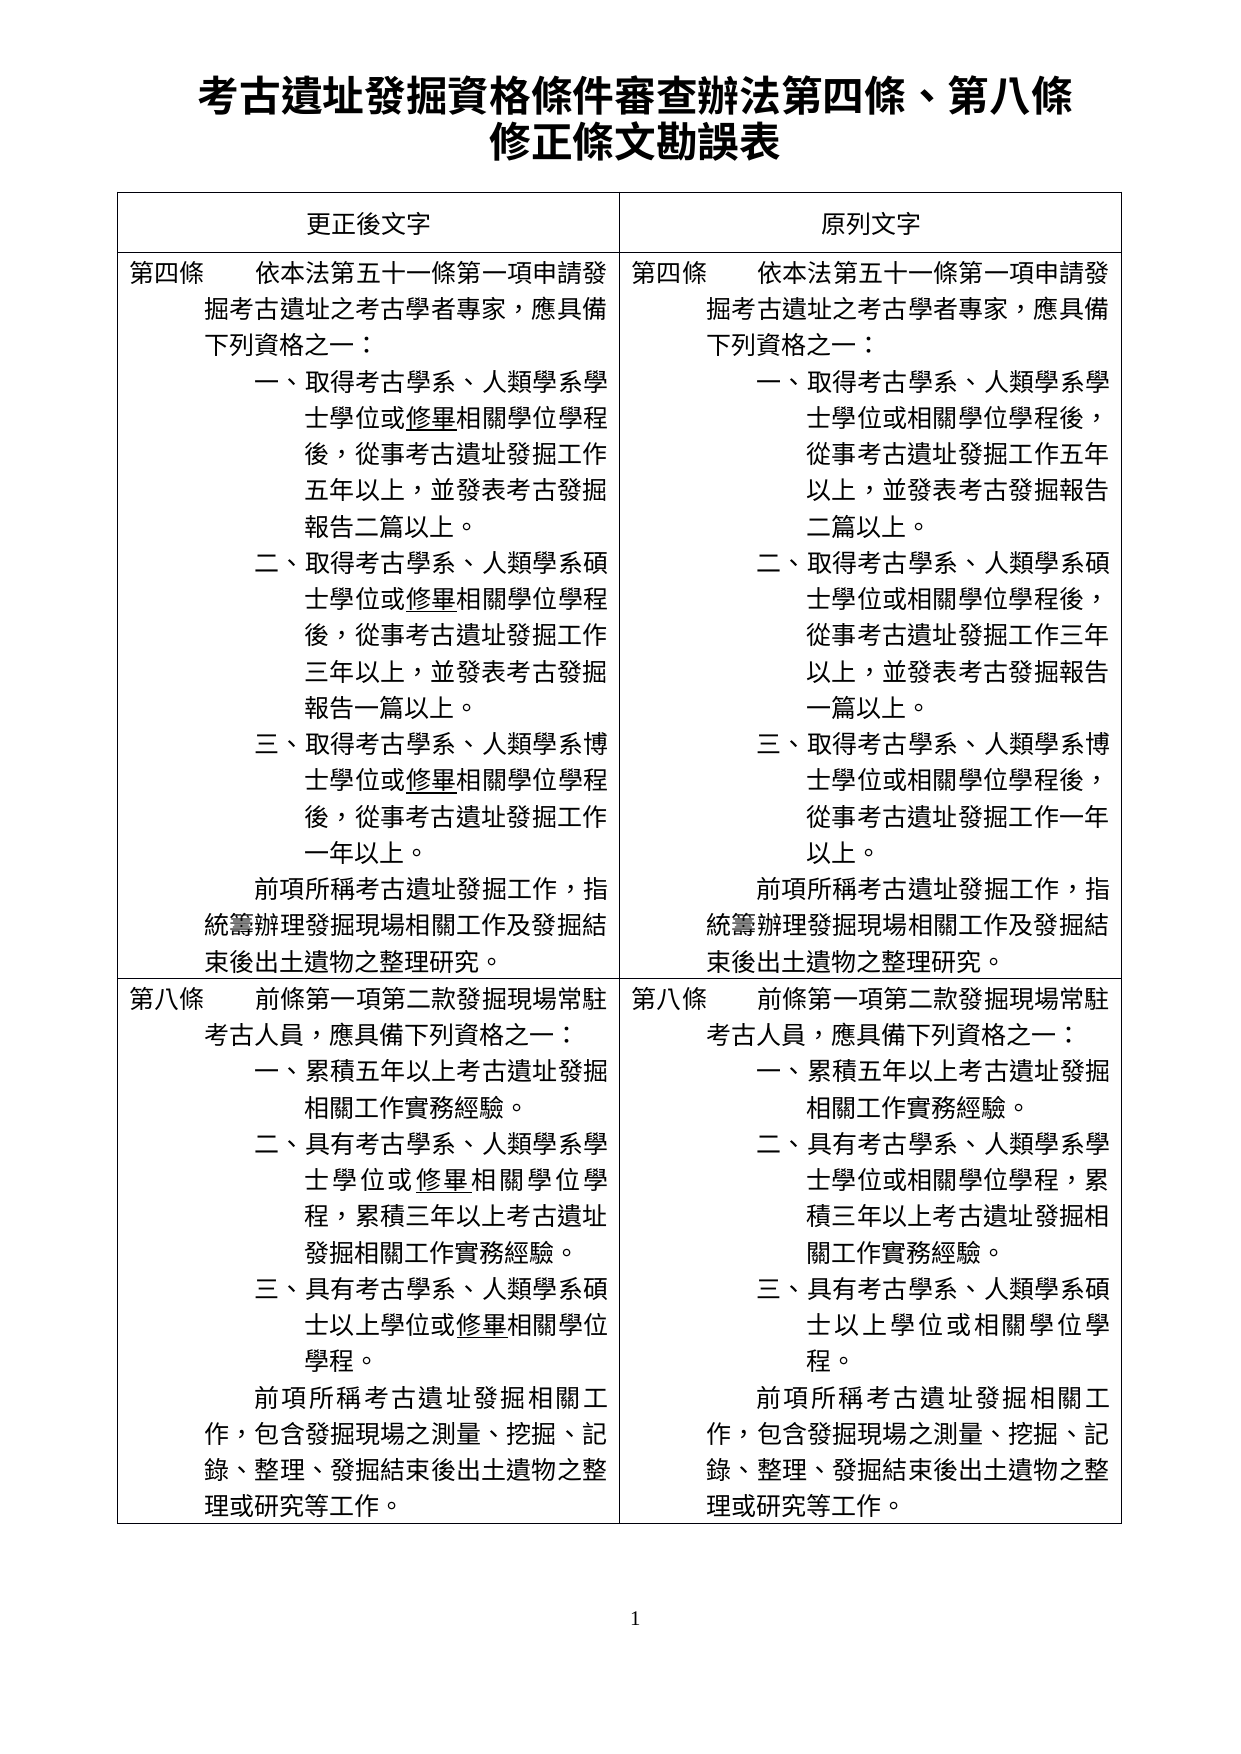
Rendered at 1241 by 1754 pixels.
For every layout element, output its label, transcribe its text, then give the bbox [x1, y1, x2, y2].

table_cell 第八條 前條第一項第二款發掘現場常駐考古人員，應具備下列資格之一： 一、累積五年以上考古遺址發掘相關工作實務經驗。 二、具有考古學系、人類學系學士學位或相關學位學程，累積三年以上考古遺址發掘相關工作實務經驗。 三、具有考古學系、人類學系碩士以上學位或相關學位學程。 前項所稱考古遺址發掘相關工作，包含發掘現場之測量、挖掘、記錄、整理、發掘結束後出土遺物之整理或研究等工作。 [620, 979, 1121, 1523]
table_header 更正後文字 [118, 193, 619, 252]
table_cell 第四條 依本法第五十一條第一項申請發掘考古遺址之考古學者專家，應具備下列資格之一： 一、取得考古學系、人類學系學士學位或相關學位學程後，從事考古遺址發掘工作五年以上，並發表考古發掘報告二篇以上。 二、取得考古學系、人類學系碩士學位或相關學位學程後，從事考古遺址發掘工作三年以上，並發表考古發掘報告一篇以上。 三、取得考古學系、人類學系博士學位或相關學位學程後，從事考古遺址發掘工作一年以上。 前項所稱考古遺址發掘工作，指統籌辦理發掘現場相關工作及發掘結束後出土遺物之整理研究。 [620, 253, 1121, 978]
table_cell 第四條 依本法第五十一條第一項申請發掘考古遺址之考古學者專家，應具備下列資格之一： 一、取得考古學系、人類學系學士學位或修畢相關學位學程後，從事考古遺址發掘工作五年以上，並發表考古發掘報告二篇以上。 二、取得考古學系、人類學系碩士學位或修畢相關學位學程後，從事考古遺址發掘工作三年以上，並發表考古發掘報告一篇以上。 三、取得考古學系、人類學系博士學位或修畢相關學位學程後，從事考古遺址發掘工作一年以上。 前項所稱考古遺址發掘工作，指統籌辦理發掘現場相關工作及發掘結束後出土遺物之整理研究。 [118, 253, 619, 978]
text 考古遺址發掘資格條件審查辦法第四條、第八條修正條文勘誤表 [177, 75, 1092, 167]
table_header 原列文字 [620, 193, 1121, 252]
table_cell 第八條 前條第一項第二款發掘現場常駐考古人員，應具備下列資格之一： 一、累積五年以上考古遺址發掘相關工作實務經驗。 二、具有考古學系、人類學系學士學位或修畢相關學位學程，累積三年以上考古遺址發掘相關工作實務經驗。 三、具有考古學系、人類學系碩士以上學位或修畢相關學位學程。 前項所稱考古遺址發掘相關工作，包含發掘現場之測量、挖掘、記錄、整理、發掘結束後出土遺物之整理或研究等工作。 [118, 979, 619, 1523]
